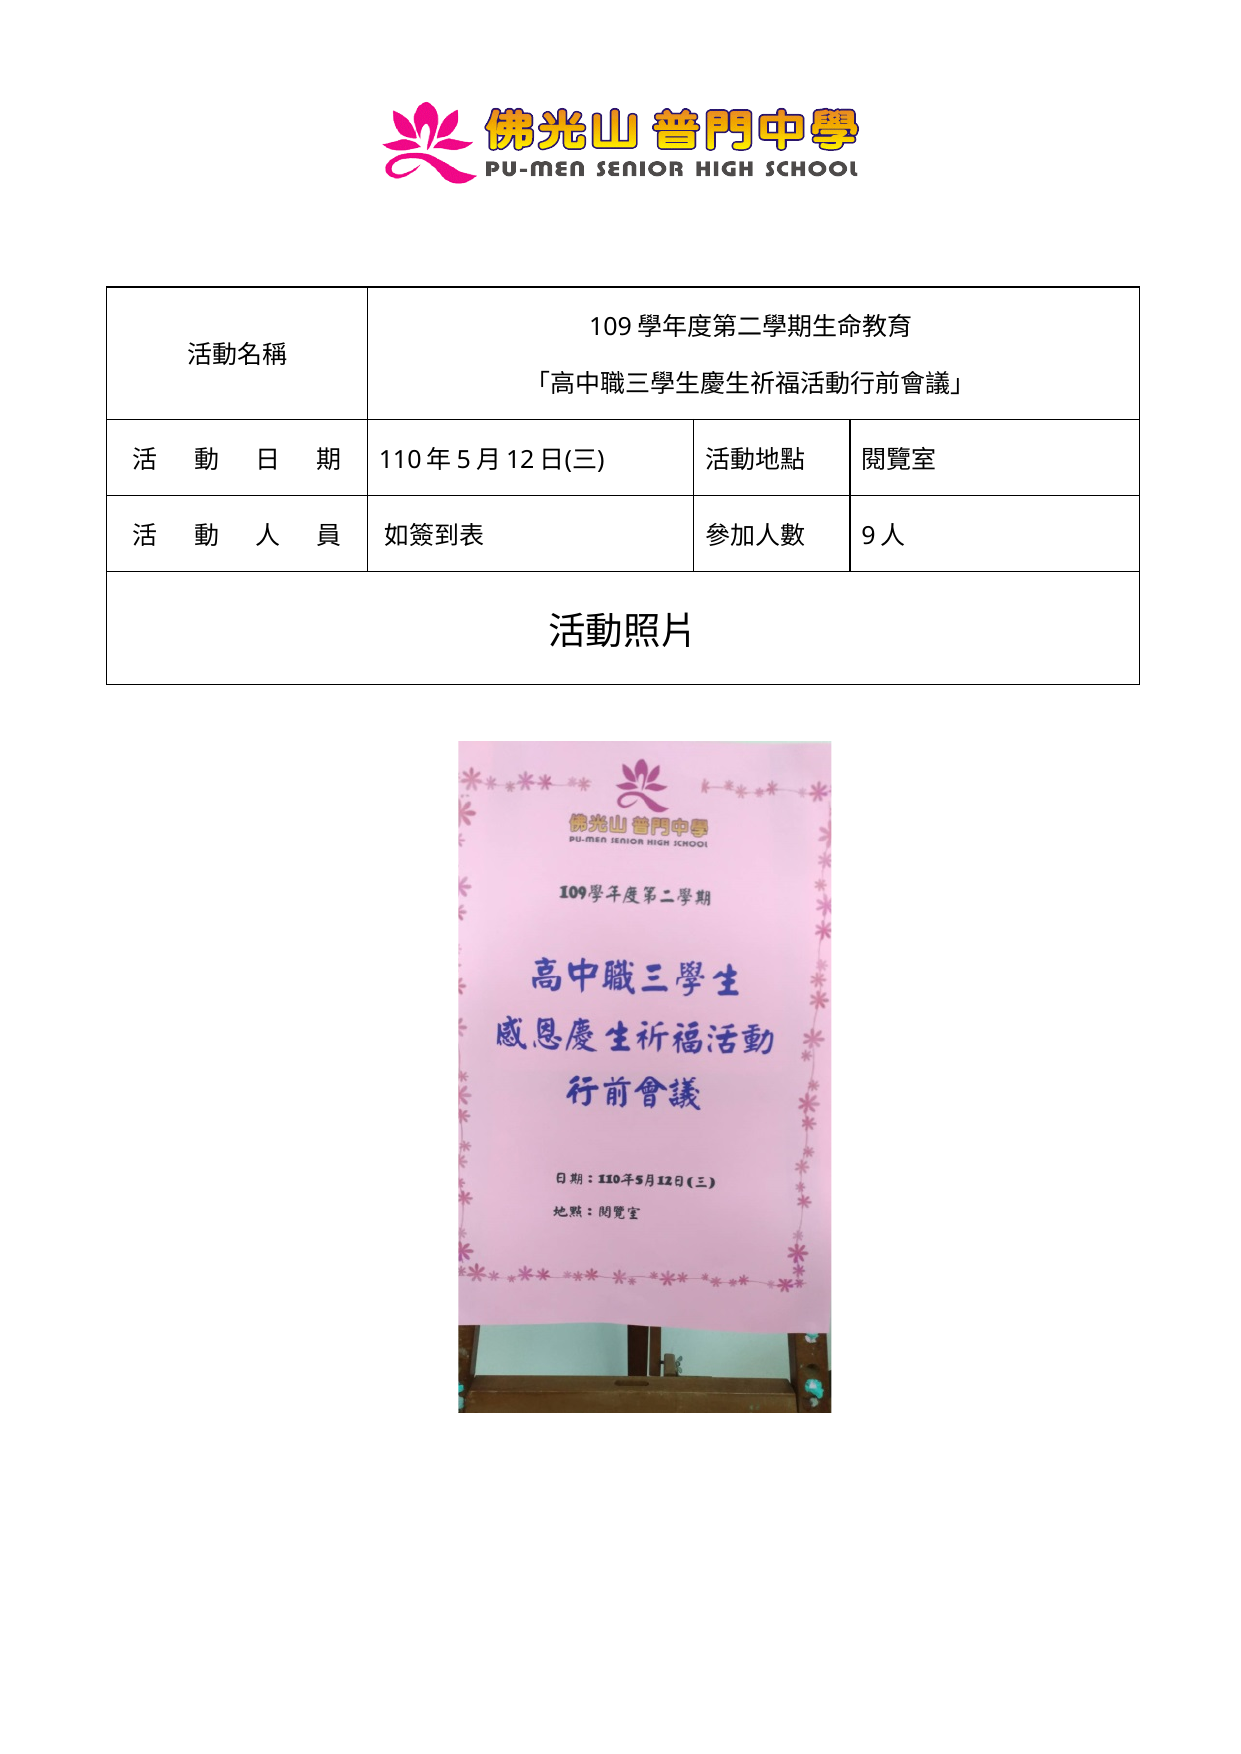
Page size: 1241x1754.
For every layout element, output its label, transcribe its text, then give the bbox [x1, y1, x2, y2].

table_cell 參加人數 [694, 496, 849, 571]
table_cell 活動日期 [107, 420, 367, 495]
table_header 活動名稱 [107, 288, 367, 419]
table_cell 活動人員 [107, 496, 367, 571]
table_cell 活動地點 [694, 420, 849, 495]
picture [480, 741, 834, 1413]
table_cell 活動照片 [107, 572, 1139, 684]
table_cell 如簽到表 [368, 496, 693, 571]
picture [378, 98, 862, 187]
table_header 109學年度第二學期生命教育 「高中職三學生慶生祈福活動行前會議」 [368, 288, 1139, 419]
table_cell 9人 [851, 496, 1139, 571]
table_cell 110年5月12日(三) [368, 420, 693, 495]
table_cell 閱覽室 [851, 420, 1139, 495]
